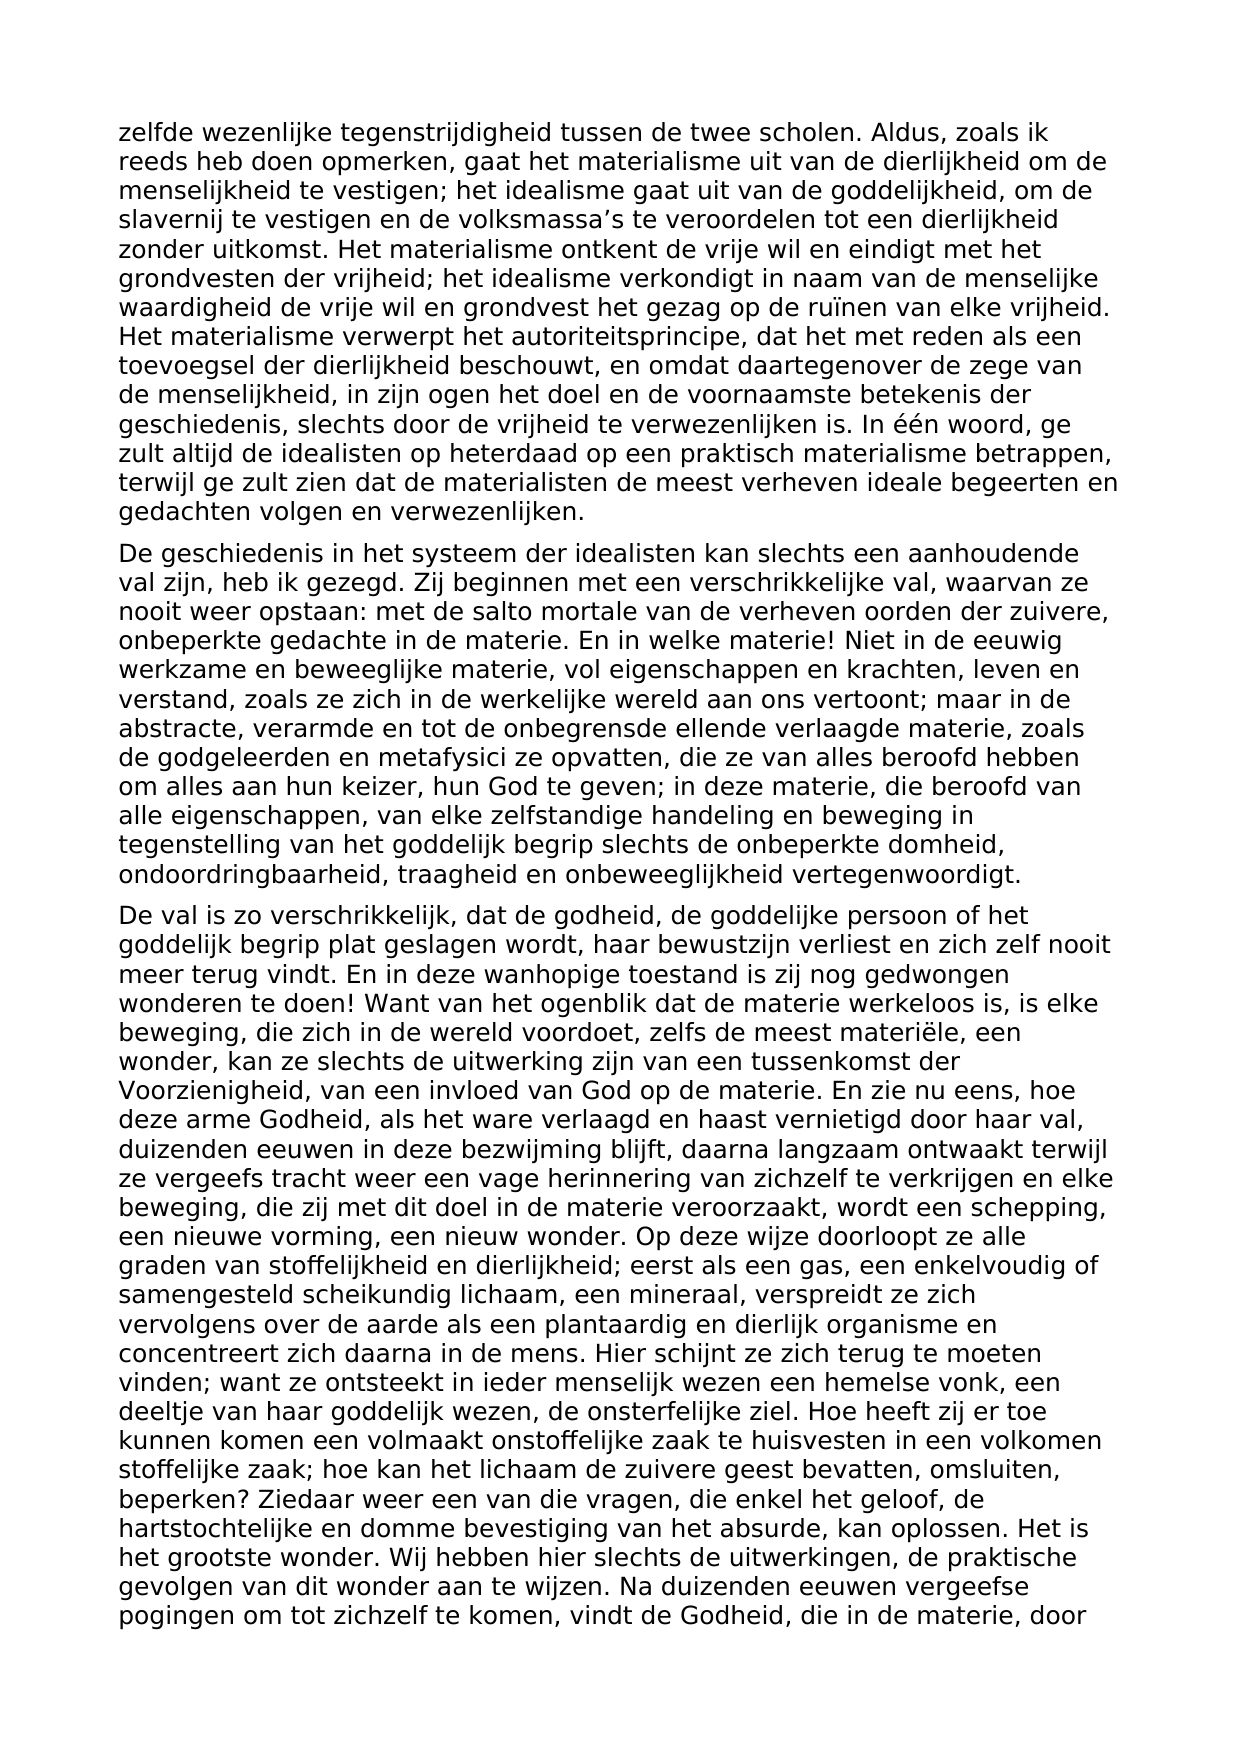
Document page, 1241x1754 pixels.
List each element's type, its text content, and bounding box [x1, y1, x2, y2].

text zelfde wezenlijke tegenstrijdigheid tussen de twee scholen. Aldus, zoals ik reeds heb doen opmerken, gaat het materialisme uit van de dierlijkheid om de menselijkheid te vestigen; het idealisme gaat uit van de goddelijkheid, om de slavernij te vestigen en de volksmassa’s te veroordelen tot een dierlijkheid zonder uitkomst. Het materialisme ontkent de vrije wil en eindigt met het grondvesten der vrijheid; het idealisme verkondigt in naam van de menselijke waardigheid de vrije wil en grondvest het gezag op de ruïnen van elke vrijheid. Het materialisme verwerpt het autoriteitsprincipe, dat het met reden als een toevoegsel der dierlijkheid beschouwt, en omdat daartegenover de zege van de menselijkheid, in zijn ogen het doel en de voornaamste betekenis der geschiedenis, slechts door de vrijheid te verwezenlijken is. In één woord, ge zult altijd de idealisten op heterdaad op een praktisch materialisme betrappen, terwijl ge zult zien dat de materialisten de meest verheven ideale begeerten en gedachten volgen en verwezenlijken. [118, 118, 1122, 526]
text De geschiedenis in het systeem der idealisten kan slechts een aanhoudende val zijn, heb ik gezegd. Zij beginnen met een verschrikkelijke val, waarvan ze nooit weer opstaan: met de salto mortale van de verheven oorden der zuivere, onbeperkte gedachte in de materie. En in welke materie! Niet in de eeuwig werkzame en beweeglijke materie, vol eigenschappen en krachten, leven en verstand, zoals ze zich in de werkelijke wereld aan ons vertoont; maar in de abstracte, verarmde en tot de onbegrensde ellende verlaagde materie, zoals de godgeleerden en metafysici ze opvatten, die ze van alles beroofd hebben om alles aan hun keizer, hun God te geven; in deze materie, die beroofd van alle eigenschappen, van elke zelfstandige handeling en beweging in tegenstelling van het goddelijk begrip slechts de onbeperkte domheid, ondoordringbaarheid, traagheid en onbeweeglijkheid vertegenwoordigt. [118, 539, 1122, 889]
text De val is zo verschrikkelijk, dat de godheid, de goddelijke persoon of het goddelijk begrip plat geslagen wordt, haar bewustzijn verliest en zich zelf nooit meer terug vindt. En in deze wanhopige toestand is zij nog gedwongen wonderen te doen! Want van het ogenblik dat de materie werkeloos is, is elke beweging, die zich in de wereld voordoet, zelfs de meest materiële, een wonder, kan ze slechts de uitwerking zijn van een tussenkomst der Voorzienigheid, van een invloed van God op de materie. En zie nu eens, hoe deze arme Godheid, als het ware verlaagd en haast vernietigd door haar val, duizenden eeuwen in deze bezwijming blijft, daarna langzaam ontwaakt terwijl ze vergeefs tracht weer een vage herinnering van zichzelf te verkrijgen en elke beweging, die zij met dit doel in de materie veroorzaakt, wordt een schepping, een nieuwe vorming, een nieuw wonder. Op deze wijze doorloopt ze alle graden van stoffelijkheid en dierlijkheid; eerst als een gas, een enkelvoudig of samengesteld scheikundig lichaam, een mineraal, verspreidt ze zich vervolgens over de aarde als een plantaardig en dierlijk organisme en concentreert zich daarna in de mens. Hier schijnt ze zich terug te moeten vinden; want ze ontsteekt in ieder menselijk wezen een hemelse vonk, een deeltje van haar goddelijk wezen, de onsterfelijke ziel. Hoe heeft zij er toe kunnen komen een volmaakt onstoffelijke zaak te huisvesten in een volkomen stoffelijke zaak; hoe kan het lichaam de zuivere geest bevatten, omsluiten, beperken? Ziedaar weer een van die vragen, die enkel het geloof, de hartstochtelijke en domme bevestiging van het absurde, kan oplossen. Het is het grootste wonder. Wij hebben hier slechts de uitwerkingen, de praktische gevolgen van dit wonder aan te wijzen. Na duizenden eeuwen vergeefse pogingen om tot zichzelf te komen, vindt de Godheid, die in de materie, door [118, 901, 1122, 1631]
